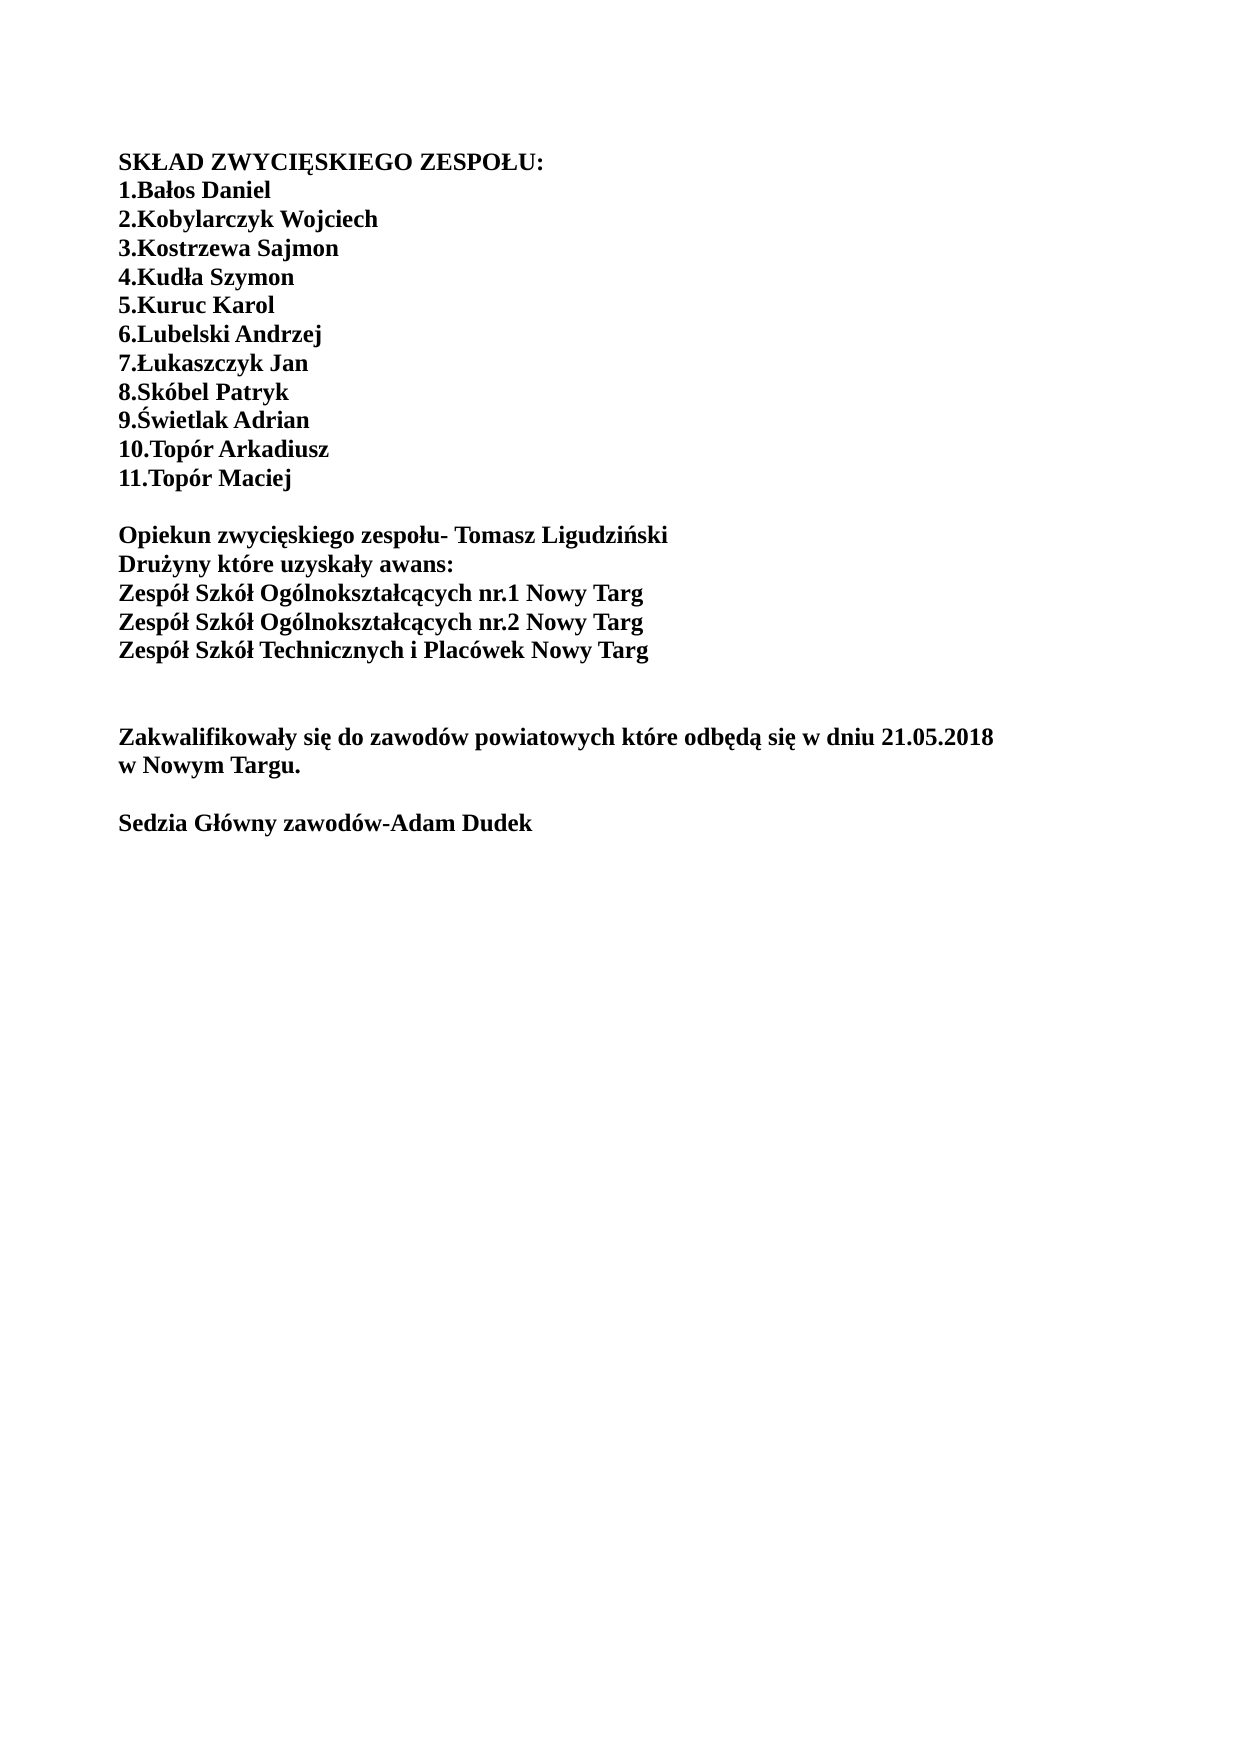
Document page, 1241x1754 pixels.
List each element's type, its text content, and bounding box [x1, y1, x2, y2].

text 11.Topór Maciej [118, 463, 1122, 492]
text 10.Topór Arkadiusz [118, 434, 1122, 463]
text w Nowym Targu. [118, 751, 1122, 779]
text Zakwalifikowały się do zawodów powiatowych które odbędą się w dniu 21.05.2018 [118, 722, 1122, 751]
text 8.Skóbel Patryk [118, 377, 1122, 406]
text Zespół Szkół Technicznych i Placówek Nowy Targ [118, 636, 1122, 664]
text 5.Kuruc Karol [118, 291, 1122, 319]
text 1.Bałos Daniel [118, 176, 1122, 204]
text Zespół Szkół Ogólnokształcących nr.1 Nowy Targ [118, 578, 1122, 607]
text 7.Łukaszczyk Jan [118, 348, 1122, 377]
text Zespół Szkół Ogólnokształcących nr.2 Nowy Targ [118, 607, 1122, 636]
text 6.Lubelski Andrzej [118, 319, 1122, 348]
text Drużyny które uzyskały awans: [118, 549, 1122, 578]
text SKŁAD ZWYCIĘSKIEGO ZESPOŁU: [118, 147, 1122, 176]
text 9.Świetlak Adrian [118, 406, 1122, 434]
text Opiekun zwycięskiego zespołu- Tomasz Ligudziński [118, 521, 1122, 549]
text 2.Kobylarczyk Wojciech [118, 204, 1122, 233]
text Sedzia Główny zawodów-Adam Dudek [118, 808, 1122, 837]
text 3.Kostrzewa Sajmon [118, 233, 1122, 262]
text 4.Kudła Szymon [118, 262, 1122, 291]
